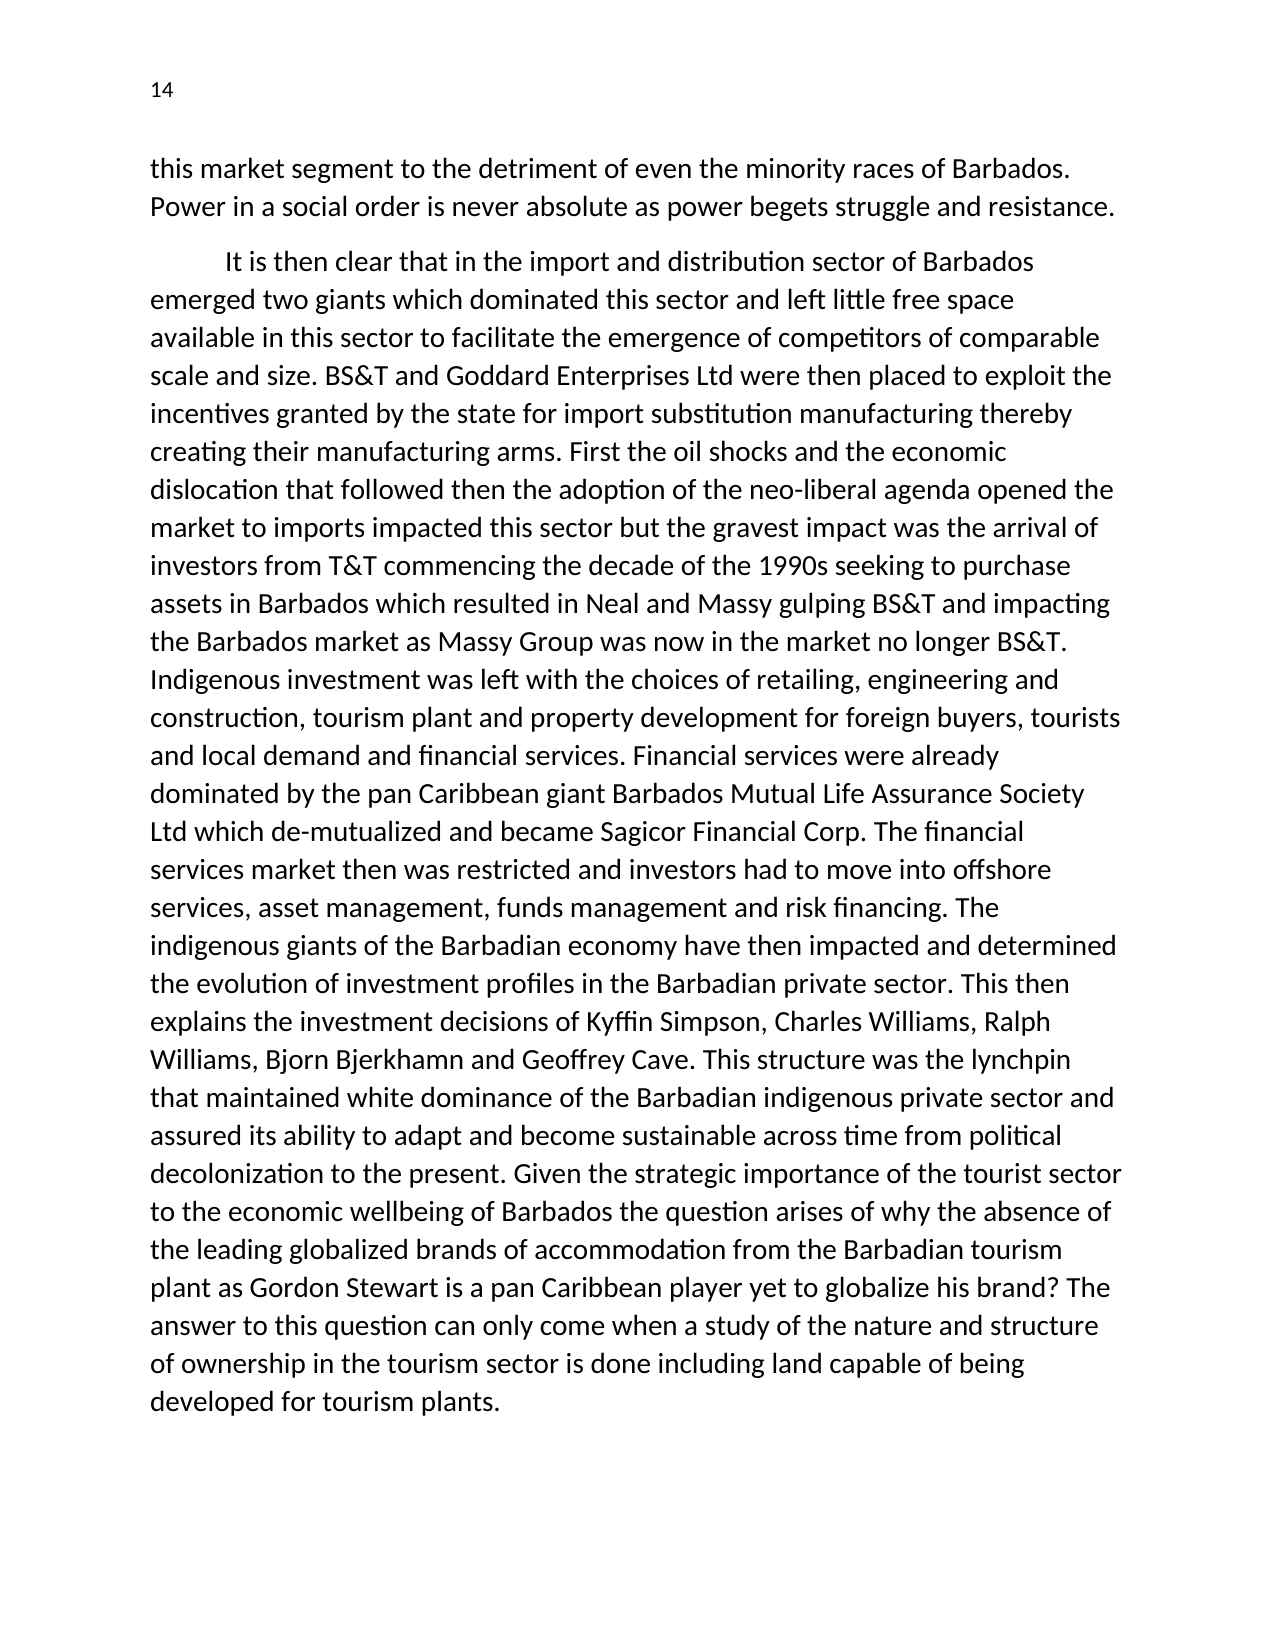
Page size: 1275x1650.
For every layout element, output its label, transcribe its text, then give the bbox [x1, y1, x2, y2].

text this market segment to the detriment of even the minority races of Barbados. Power in a social order is never absolute as power begets struggle and resistance. [150, 150, 1125, 224]
text It is then clear that in the import and distribution sector of Barbados emerged two giants which dominated this sector and left little free space available in this sector to facilitate the emergence of competitors of comparable scale and size. BS&T and Goddard Enterprises Ltd were then placed to exploit the incentives granted by the state for import substitution manufacturing thereby creating their manufacturing arms. First the oil shocks and the economic dislocation that followed then the adoption of the neo-liberal agenda opened the market to imports impacted this sector but the gravest impact was the arrival of investors from T&T commencing the decade of the 1990s seeking to purchase assets in Barbados which resulted in Neal and Massy gulping BS&T and impacting the Barbados market as Massy Group was now in the market no longer BS&T. Indigenous investment was left with the choices of retailing, engineering and construction, tourism plant and property development for foreign buyers, tourists and local demand and financial services. Financial services were already dominated by the pan Caribbean giant Barbados Mutual Life Assurance Society Ltd which de-mutualized and became Sagicor Financial Corp. The financial services market then was restricted and investors had to move into offshore services, asset management, funds management and risk financing. The indigenous giants of the Barbadian economy have then impacted and determined the evolution of investment profiles in the Barbadian private sector. This then explains the investment decisions of Kyffin Simpson, Charles Williams, Ralph Williams, Bjorn Bjerkhamn and Geoffrey Cave. This structure was the lynchpin that maintained white dominance of the Barbadian indigenous private sector and assured its ability to adapt and become sustainable across time from political decolonization to the present. Given the strategic importance of the tourist sector to the economic wellbeing of Barbados the question arises of why the absence of the leading globalized brands of accommodation from the Barbadian tourism plant as Gordon Stewart is a pan Caribbean player yet to globalize his brand? The answer to this question can only come when a study of the nature and structure of ownership in the tourism sector is done including land capable of being developed for tourism plants. [150, 243, 1125, 1419]
